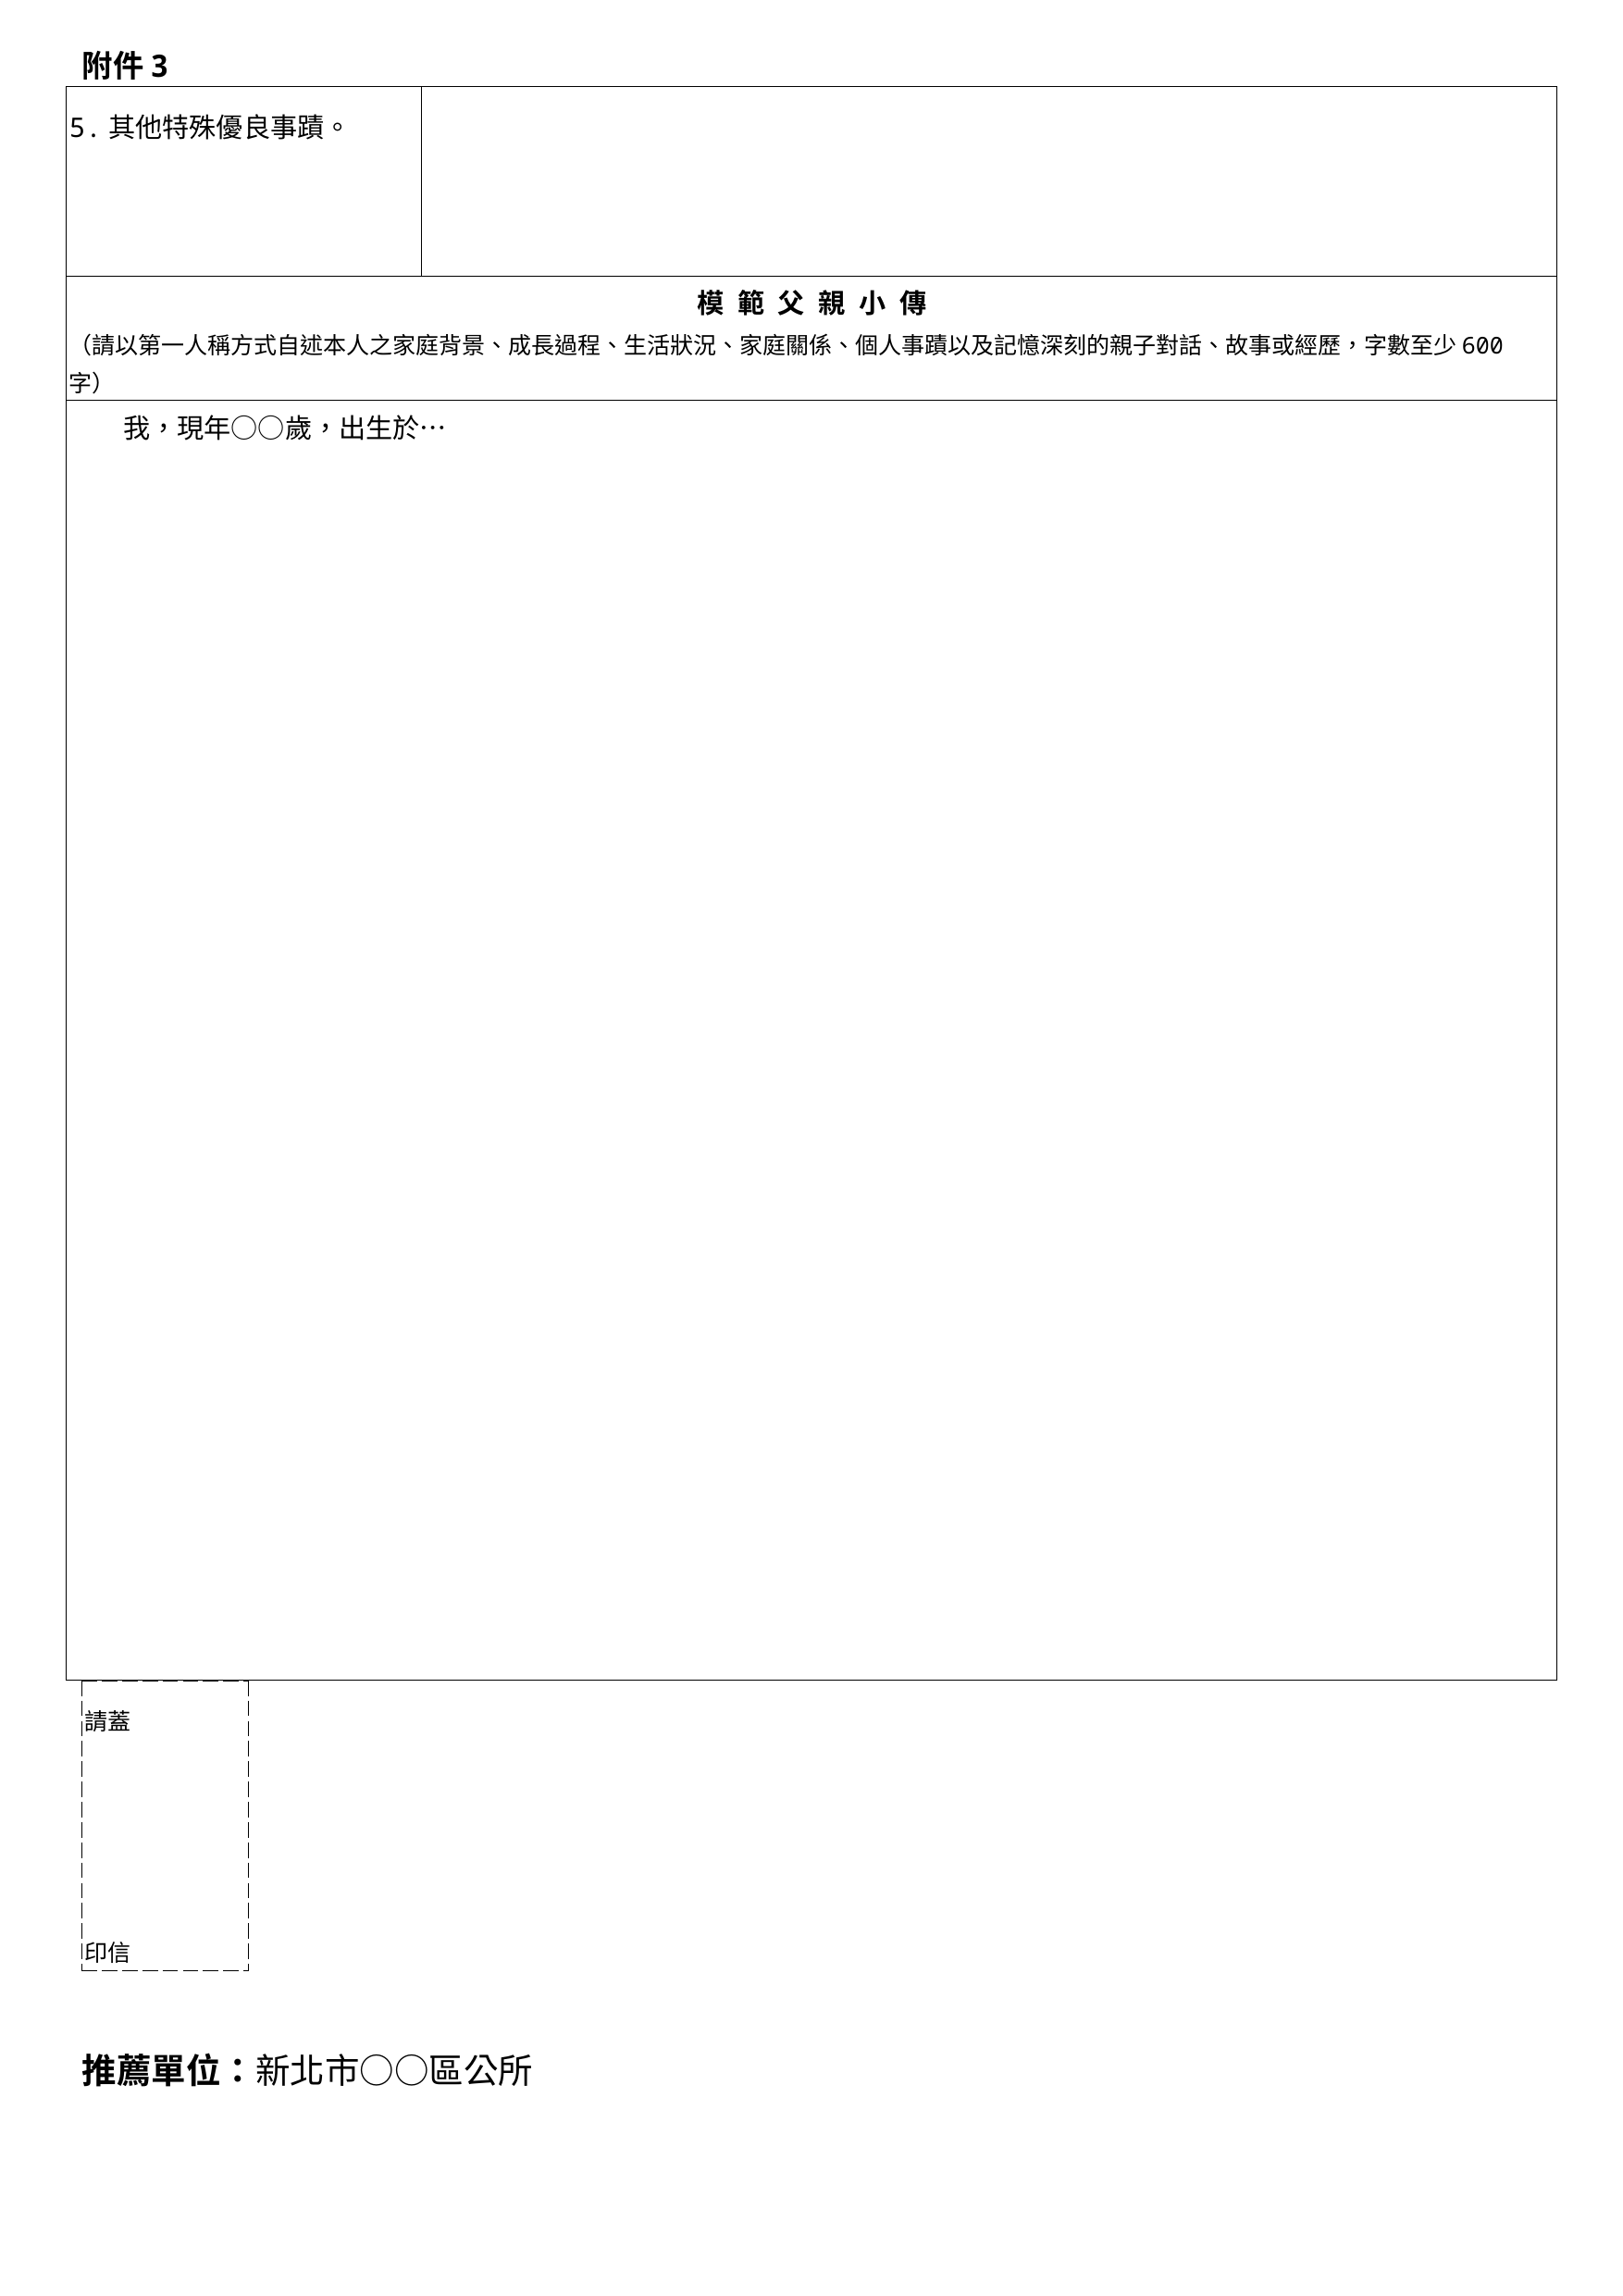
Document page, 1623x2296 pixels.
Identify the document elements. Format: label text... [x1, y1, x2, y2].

table_cell 其他特殊優良事蹟。 [67, 87, 421, 276]
text 推薦單位：新北市○○區公所 [82, 2029, 1541, 2087]
table_header 請蓋 印信 [82, 1681, 249, 1970]
table_cell 我，現年○○歲，出生於… [67, 401, 1556, 1680]
table_cell 模 範 父 親 小 傳 （請以第一人稱方式自述本人之家庭背景、成長過程、生活狀況、家庭關係、個人事蹟以及記憶深刻的親子對話、故事或經歷，字數至少600字） [67, 277, 1556, 400]
